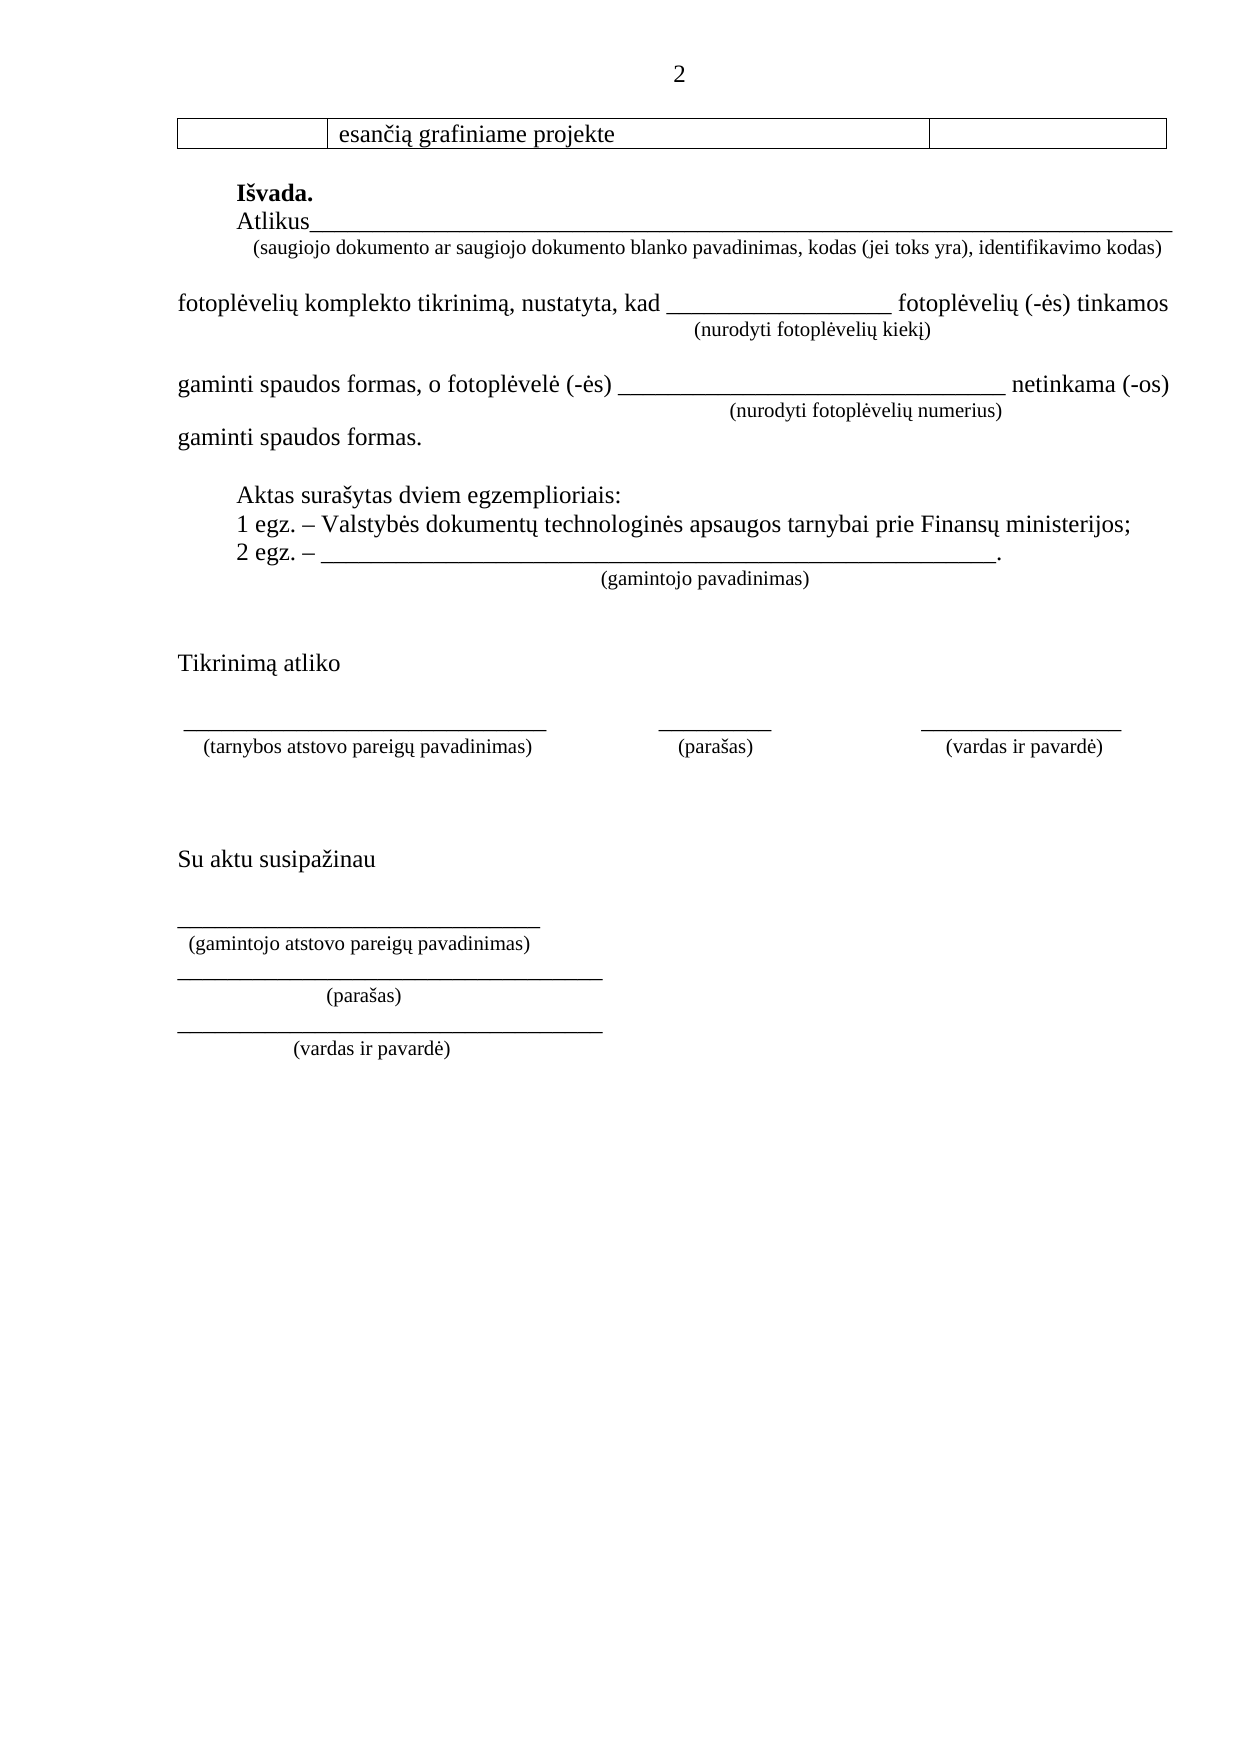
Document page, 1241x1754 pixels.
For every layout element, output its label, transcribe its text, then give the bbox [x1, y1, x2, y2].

table_cell esančią grafiniame projekte [328, 119, 929, 148]
text (parašas) [177, 983, 1181, 1007]
text Tikrinimą atliko [177, 648, 1181, 676]
table_cell [930, 119, 1166, 148]
table_cell [178, 119, 327, 148]
text gaminti spaudos formas. [177, 422, 1181, 451]
text (gamintojo pavadinimas) [236, 566, 1181, 590]
text (nurodyti fotoplėvelių numerius) [177, 398, 1181, 422]
text __________________________________ [177, 1007, 1181, 1036]
text (saugiojo dokumento ar saugiojo dokumento blanko pavadinimas, kodas (jei toks yra), identifikavimo kodas) [236, 235, 1181, 259]
text fotoplėvelių komplekto tikrinimą, nustatyta, kad __________________ fotoplėvelių (-ės) tinkamos [177, 288, 1181, 317]
text Išvada. [236, 178, 1181, 206]
text (tarnybos atstovo pareigų pavadinimas) (parašas) (vardas ir pavardė) [177, 734, 1181, 758]
text (vardas ir pavardė) [177, 1036, 1181, 1060]
text _____________________________ [177, 902, 1181, 931]
text gaminti spaudos formas, o fotoplėvelė (-ės) _______________________________ netinkama (-os) [177, 369, 1181, 398]
text Su aktu susipažinau [177, 844, 1181, 873]
text (gamintojo atstovo pareigų pavadinimas) [177, 931, 1181, 954]
text __________________________________ [177, 954, 1181, 983]
text 2 egz. – ______________________________________________________. [236, 537, 1181, 566]
text Atlikus_____________________________________________________________________ [236, 206, 1181, 235]
text _____________________________ _________ ________________ [177, 705, 1181, 734]
text (nurodyti fotoplėvelių kiekį) [177, 317, 1181, 341]
text 1 egz. – Valstybės dokumentų technologinės apsaugos tarnybai prie Finansų ministerijos; [236, 509, 1181, 537]
text Aktas surašytas dviem egzemplioriais: [236, 480, 1181, 509]
